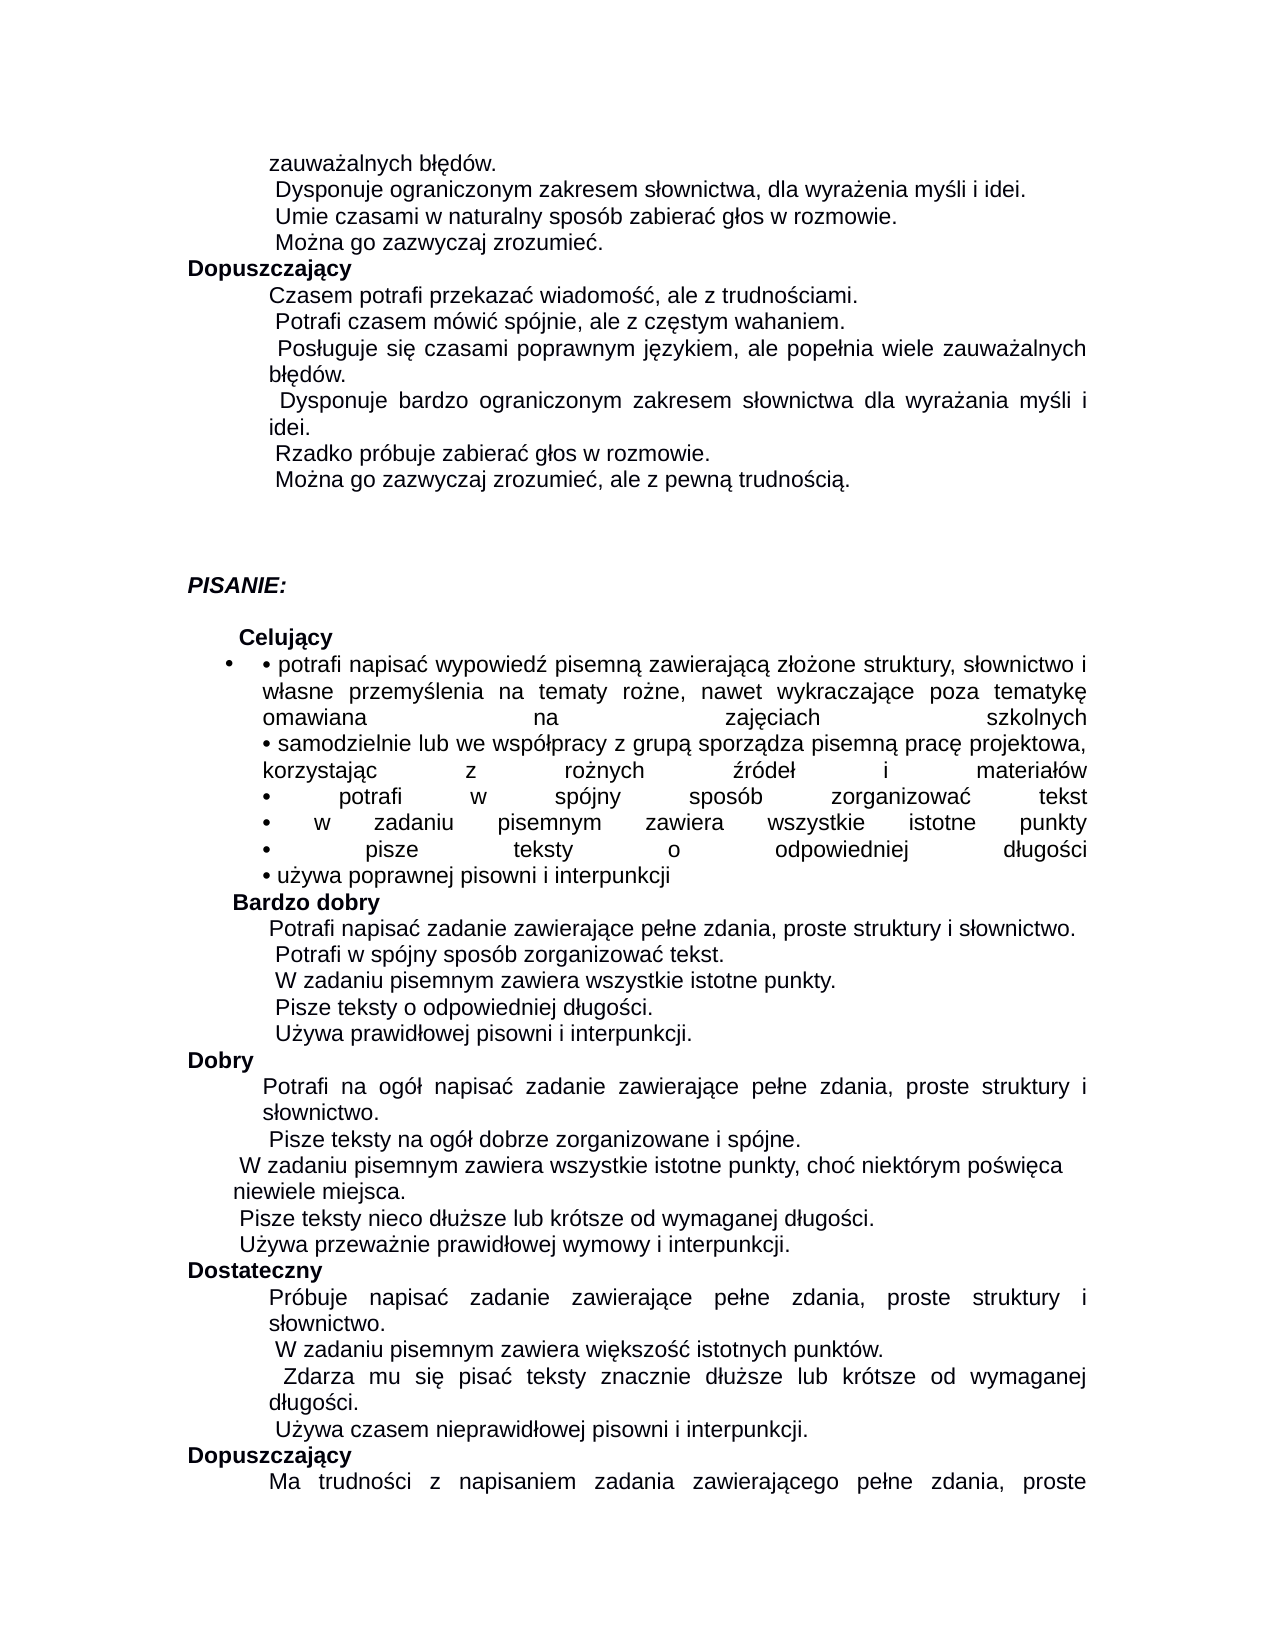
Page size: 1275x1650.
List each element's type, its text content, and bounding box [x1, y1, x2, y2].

text Bardzo dobry [187, 888, 1087, 915]
text  Próbuje napisać zadanie zawierające pełne zdania, proste struktury i słownictwo. [231, 1284, 1087, 1336]
text  Potrafi czasem mówić spójnie, ale z częstym wahaniem. [231, 308, 1087, 334]
text zauważalnych błędów. [231, 150, 1087, 176]
text  Pisze teksty o odpowiedniej długości. [231, 994, 1087, 1020]
text  niewiele miejsca. [195, 1178, 1087, 1205]
text  Posługuje się czasami poprawnym językiem, ale popełnia wiele zauważalnych błędów. [231, 334, 1087, 387]
text  W zadaniu pisemnym zawiera wszystkie istotne punkty, choć niektórym poświęca [195, 1152, 1087, 1178]
text  Potrafi na ogół napisać zadanie zawierające pełne zdania, proste struktury i słownictwo. [225, 1073, 1087, 1126]
text  Ma trudności z napisaniem zadania zawierającego pełne zdania, proste [231, 1468, 1087, 1494]
text  Dysponuje ograniczonym zakresem słownictwa, dla wyrażenia myśli i idei. [231, 176, 1087, 203]
text  Umie czasami w naturalny sposób zabierać głos w rozmowie. [231, 203, 1087, 229]
text Celujący [187, 624, 1087, 651]
text  Używa czasem nieprawidłowej pisowni i interpunkcji. [231, 1416, 1087, 1442]
text Dostateczny [187, 1257, 1087, 1284]
text  Pisze teksty nieco dłuższe lub krótsze od wymaganej długości. [195, 1205, 1087, 1231]
text  Zdarza mu się pisać teksty znacznie dłuższe lub krótsze od wymaganej długości. [231, 1363, 1087, 1416]
text  Czasem potrafi przekazać wiadomość, ale z trudnościami. [231, 282, 1087, 308]
text Dopuszczający [187, 255, 1087, 282]
text  Dysponuje bardzo ograniczonym zakresem słownictwa dla wyrażania myśli i idei. [231, 387, 1087, 440]
list • potrafi napisać wypowiedź pisemną zawierającą złożone struktury, słownictwo i własne przemyślenia na tematy rożne, nawet wykraczające poza tematykę omawiana na zajęciach szkolnych • samodzielnie lub we współpracy z grupą sporządza pisemną pracę projektowa, korzystając z rożnych źródeł i materiałów • potrafi w spójny sposób zorganizować tekst • w zadaniu pisemnym zawiera wszystkie istotne punkty • pisze teksty o odpowiedniej długości • używa poprawnej pisowni i interpunkcji [225, 651, 1087, 888]
text  Pisze teksty na ogół dobrze zorganizowane i spójne. [225, 1126, 1087, 1152]
text PISANIE: [187, 572, 1087, 598]
text  Potrafi napisać zadanie zawierające pełne zdania, proste struktury i słownictwo. [231, 915, 1087, 941]
text  Rzadko próbuje zabierać głos w rozmowie. [231, 440, 1087, 466]
text  W zadaniu pisemnym zawiera wszystkie istotne punkty. [231, 967, 1087, 994]
text  Używa przeważnie prawidłowej wymowy i interpunkcji. [195, 1231, 1087, 1257]
text  Potrafi w spójny sposób zorganizować tekst. [231, 941, 1087, 967]
text  Można go zazwyczaj zrozumieć, ale z pewną trudnością. [231, 466, 1087, 493]
text  W zadaniu pisemnym zawiera większość istotnych punktów. [231, 1336, 1087, 1363]
text Dobry [187, 1047, 1087, 1073]
text  Używa prawidłowej pisowni i interpunkcji. [231, 1020, 1087, 1047]
text  Można go zazwyczaj zrozumieć. [231, 229, 1087, 255]
text Dopuszczający [187, 1442, 1087, 1468]
